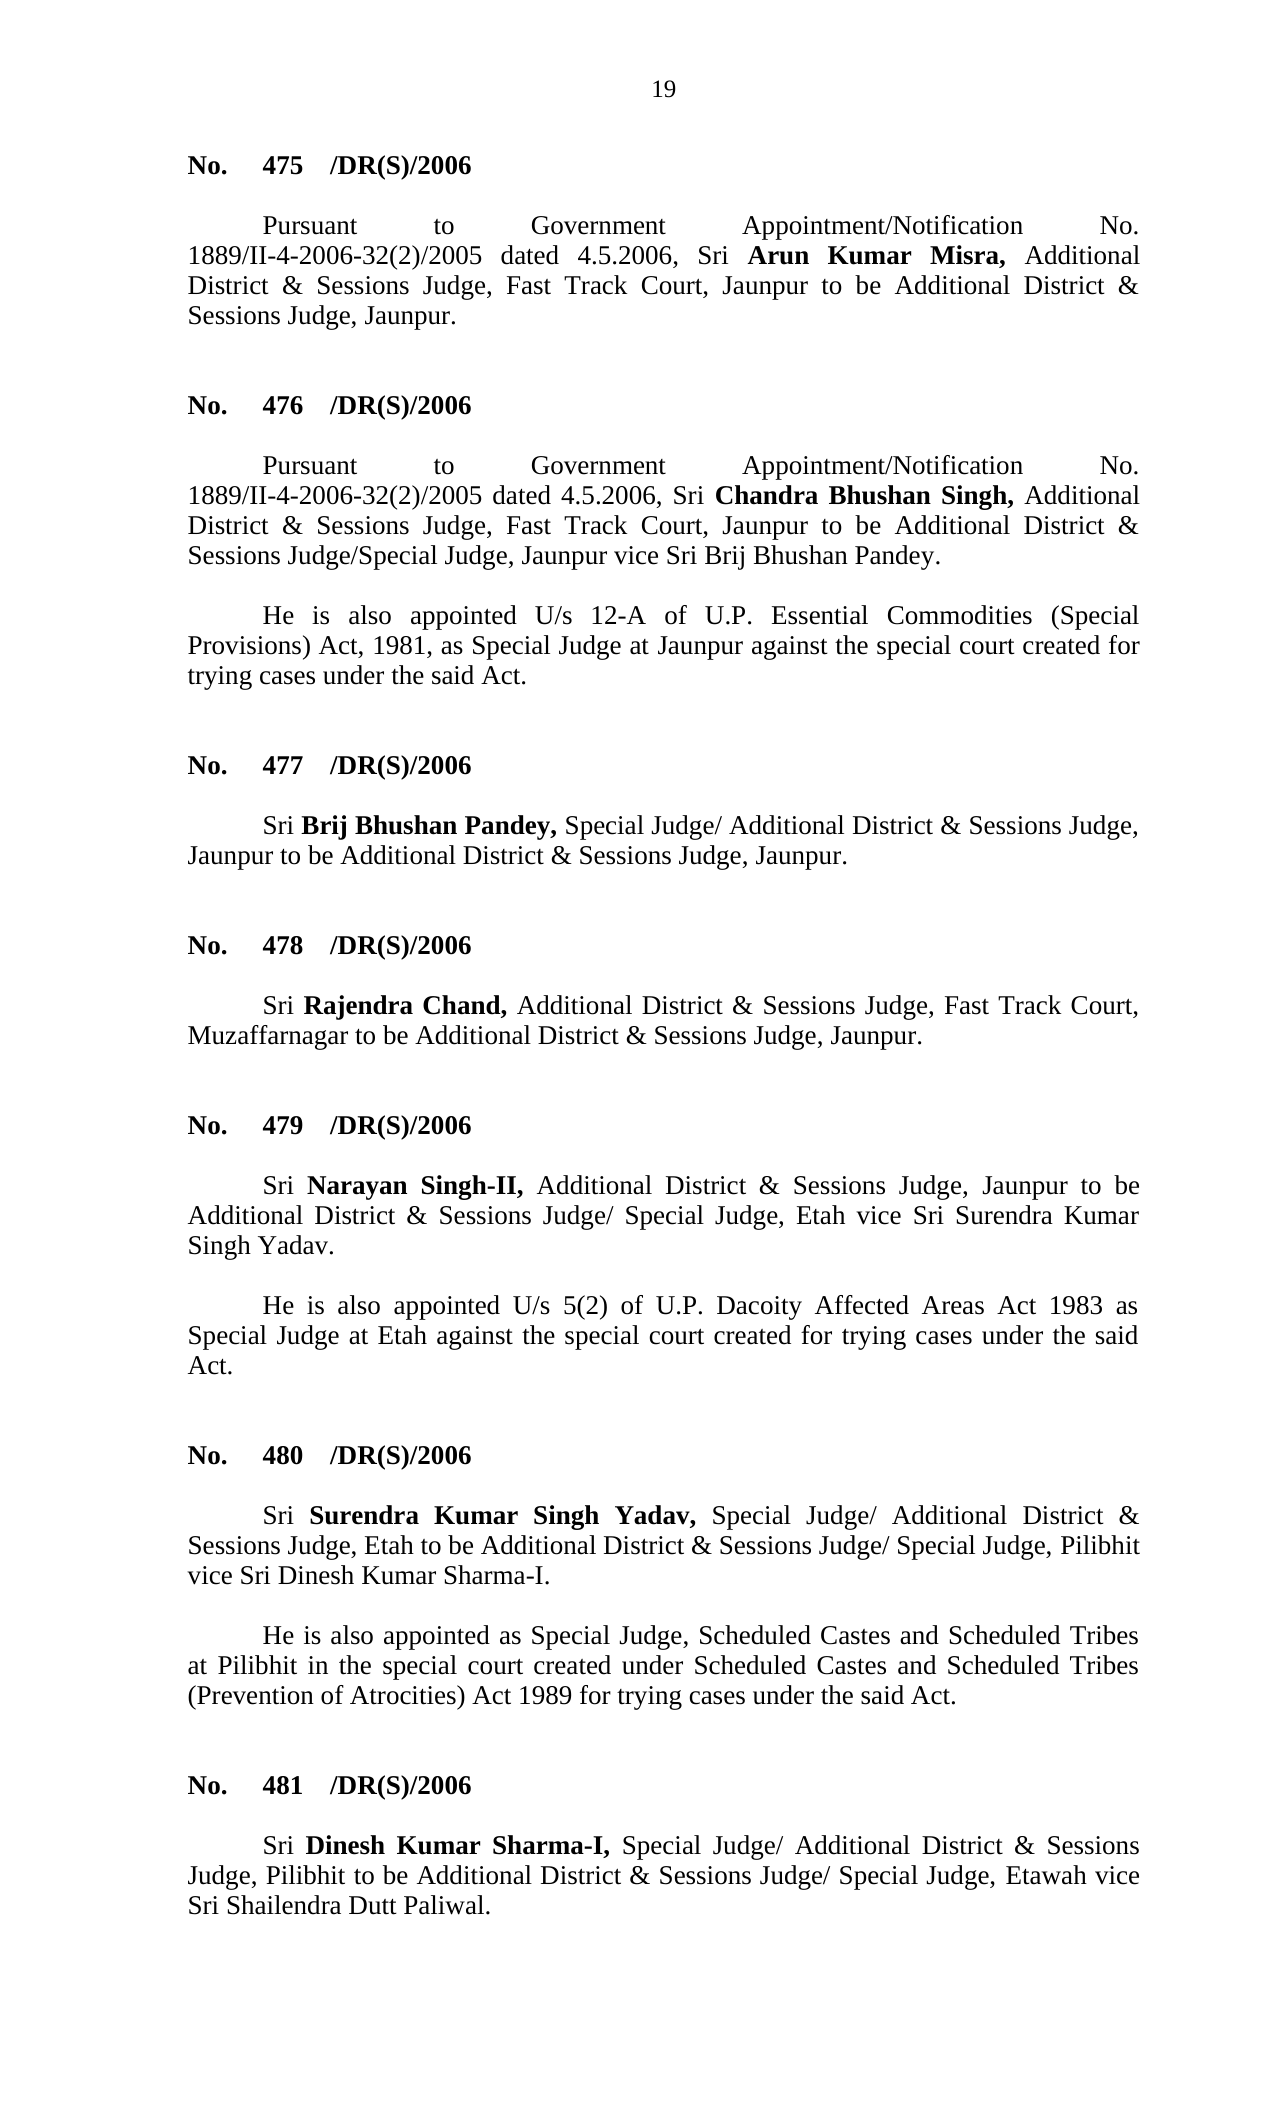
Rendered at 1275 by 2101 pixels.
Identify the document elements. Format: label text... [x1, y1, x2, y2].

text Sri Surendra Kumar Singh Yadav, Special Judge/ Additional District & Sessions Judge, Etah to be Additional District & Sessions Judge/ Special Judge, Pilibhit vice Sri Dinesh Kumar Sharma-I. [187, 1500, 1140, 1590]
table_header /DR(S)/2006 [319, 150, 483, 180]
text Pursuant to Government Appointment/Notification No. 1889/II-4-2006-32(2)/2005 dated 4.5.2006, Sri Arun Kumar Misra, Additional District & Sessions Judge, Fast Track Court, Jaunpur to be Additional District & Sessions Judge, Jaunpur. [187, 210, 1140, 330]
text He is also appointed as Special Judge, Scheduled Castes and Scheduled Tribes at Pilibhit in the special court created under Scheduled Castes and Scheduled Tribes (Prevention of Atrocities) Act 1989 for trying cases under the said Act. [187, 1620, 1140, 1710]
text Sri Rajendra Chand, Additional District & Sessions Judge, Fast Track Court, Muzaffarnagar to be Additional District & Sessions Judge, Jaunpur. [187, 990, 1140, 1050]
text Sri Narayan Singh-II, Additional District & Sessions Judge, Jaunpur to be Additional District & Sessions Judge/ Special Judge, Etah vice Sri Surendra Kumar Singh Yadav. [187, 1170, 1140, 1260]
table_header [244, 390, 319, 420]
table_header /DR(S)/2006 [319, 750, 483, 780]
table_header No. [176, 1770, 244, 1800]
table_header No. [176, 150, 244, 180]
table_header No. [176, 1440, 244, 1470]
table_header /DR(S)/2006 [319, 1440, 483, 1470]
table_header No. [176, 930, 244, 960]
table_header No. [176, 390, 244, 420]
text He is also appointed U/s 12-A of U.P. Essential Commodities (Special Provisions) Act, 1981, as Special Judge at Jaunpur against the special court created for trying cases under the said Act. [187, 600, 1140, 690]
table_header [244, 750, 319, 780]
table_header [244, 1770, 319, 1800]
table_header /DR(S)/2006 [319, 390, 483, 420]
table_header /DR(S)/2006 [319, 1770, 483, 1800]
table_header [244, 1110, 319, 1140]
table_header No. [176, 1110, 244, 1140]
text He is also appointed U/s 5(2) of U.P. Dacoity Affected Areas Act 1983 as Special Judge at Etah against the special court created for trying cases under the said Act. [187, 1290, 1140, 1380]
table_header /DR(S)/2006 [319, 1110, 483, 1140]
table_header [244, 1440, 319, 1470]
text Pursuant to Government Appointment/Notification No. 1889/II-4-2006-32(2)/2005 dated 4.5.2006, Sri Chandra Bhushan Singh, Additional District & Sessions Judge, Fast Track Court, Jaunpur to be Additional District & Sessions Judge/Special Judge, Jaunpur vice Sri Brij Bhushan Pandey. [187, 450, 1140, 570]
table_header [244, 930, 319, 960]
table_header No. [176, 750, 244, 780]
text Sri Brij Bhushan Pandey, Special Judge/ Additional District & Sessions Judge, Jaunpur to be Additional District & Sessions Judge, Jaunpur. [187, 810, 1140, 870]
table_header [244, 150, 319, 180]
text Sri Dinesh Kumar Sharma-I, Special Judge/ Additional District & Sessions Judge, Pilibhit to be Additional District & Sessions Judge/ Special Judge, Etawah vice Sri Shailendra Dutt Paliwal. [187, 1830, 1140, 1920]
table_header /DR(S)/2006 [319, 930, 483, 960]
